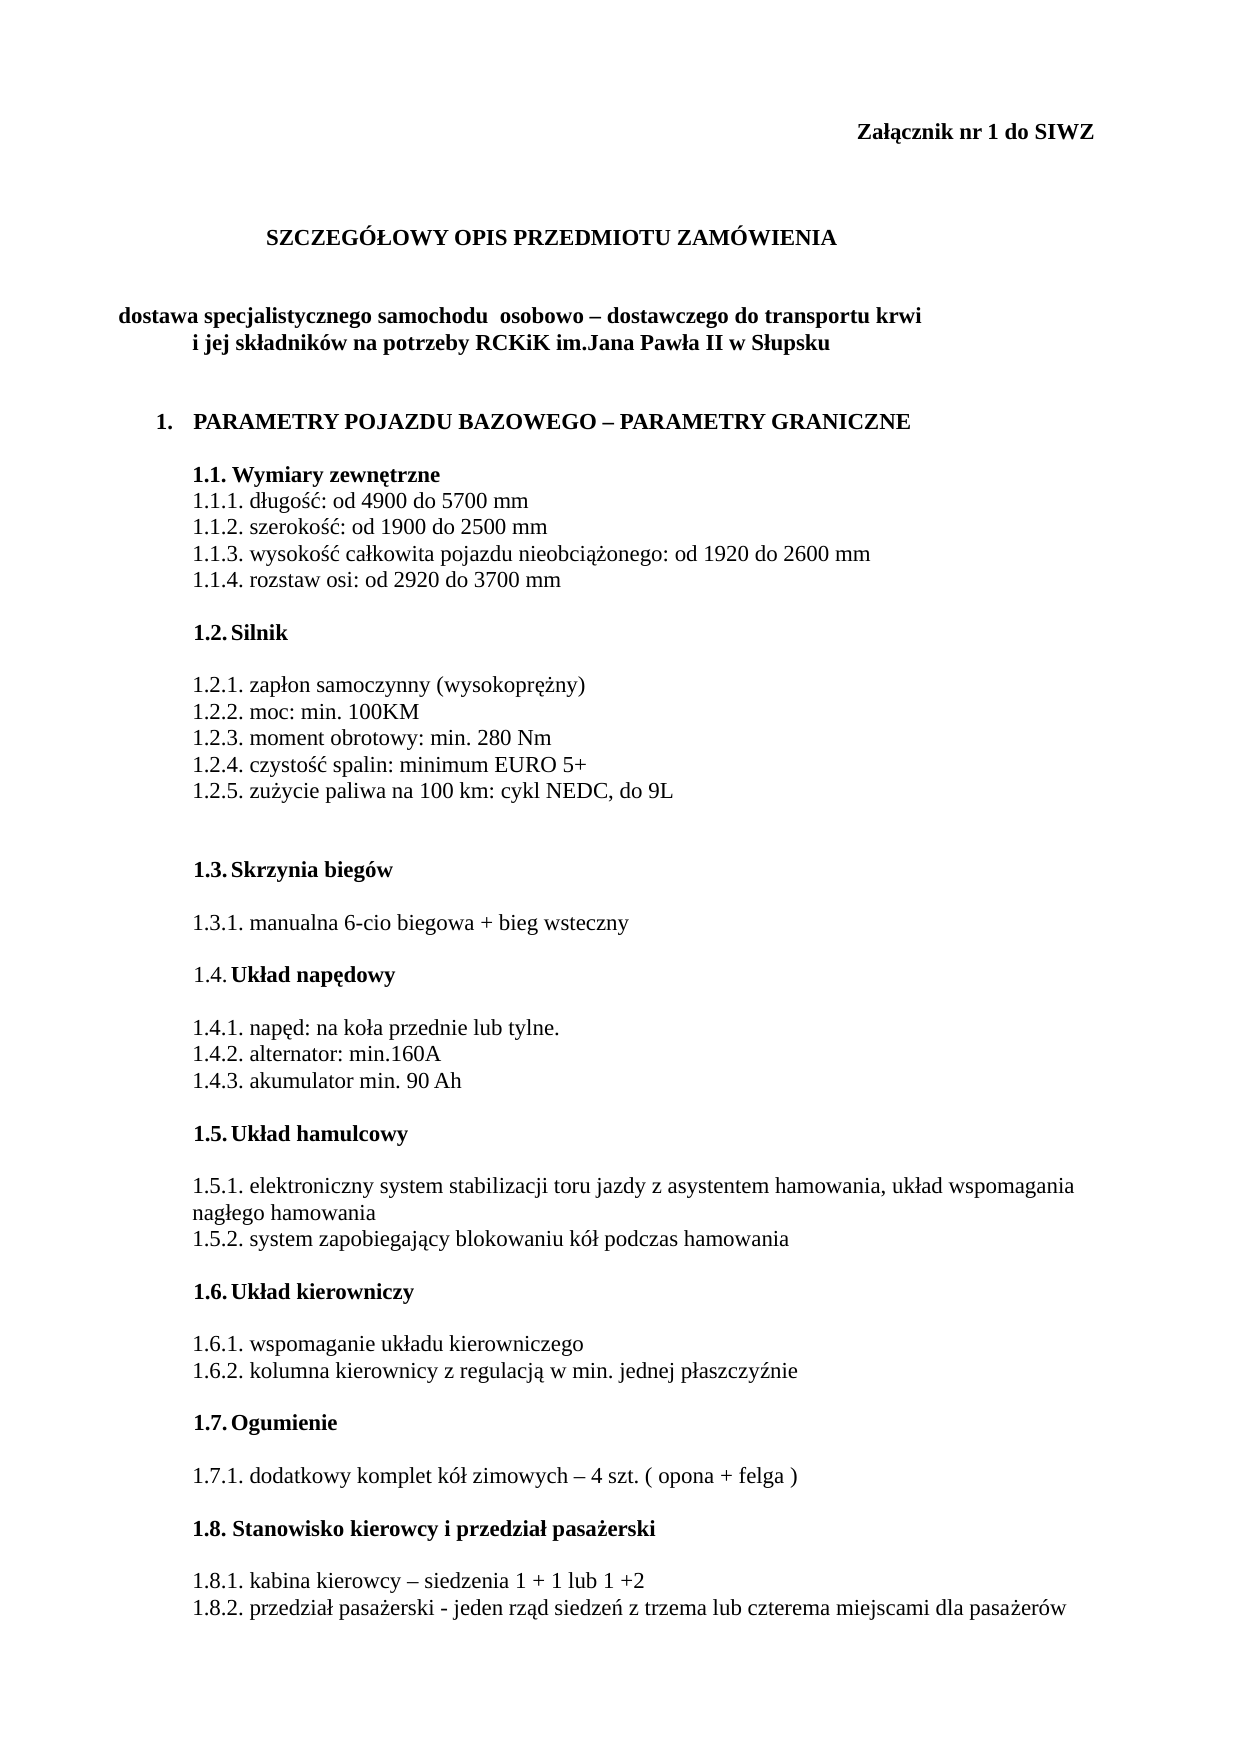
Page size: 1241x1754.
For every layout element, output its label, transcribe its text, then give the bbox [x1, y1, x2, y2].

text 1.5.2. system zapobiegający blokowaniu kół podczas hamowania [118, 1225, 1122, 1251]
text 1.1.3. wysokość całkowita pojazdu nieobciążonego: od 1920 do 2600 mm [118, 540, 1122, 566]
text 1.7.1. dodatkowy komplet kół zimowych – 4 szt. ( opona + felga ) [118, 1462, 1122, 1488]
text 1.1.2. szerokość: od 1900 do 2500 mm [118, 513, 1122, 540]
list Ogumienie [193, 1409, 1122, 1436]
list Skrzynia biegów [193, 856, 1122, 882]
text dostawa specjalistycznego samochodu osobowo – dostawczego do transportu krwi [118, 303, 1122, 329]
text 1.4.2. alternator: min.160A [118, 1041, 1122, 1067]
text SZCZEGÓŁOWY OPIS PRZEDMIOTU ZAMÓWIENIA [118, 223, 1122, 250]
text 1.4.1. napęd: na koła przednie lub tylne. [118, 1014, 1122, 1041]
list Układ kierowniczy [193, 1278, 1122, 1304]
text 1.6.2. kolumna kierownicy z regulacją w min. jednej płaszczyźnie [118, 1357, 1122, 1383]
list Układ napędowy [193, 961, 1122, 988]
text 1.1. Wymiary zewnętrzne [118, 461, 1122, 487]
text 1.5.1. elektroniczny system stabilizacji toru jazdy z asystentem hamowania, układ wspomagania [118, 1172, 1122, 1199]
text 1.8. Stanowisko kierowcy i przedział pasażerski [118, 1515, 1122, 1541]
list Silnik [193, 619, 1122, 645]
text 1.2.3. moment obrotowy: min. 280 Nm [118, 724, 1122, 751]
text 1.3.1. manualna 6-cio biegowa + bieg wsteczny [118, 909, 1122, 935]
text Załącznik nr 1 do SIWZ [118, 118, 1122, 144]
text 1.8.1. kabina kierowcy – siedzenia 1 + 1 lub 1 +2 [118, 1568, 1122, 1594]
text 1.1.4. rozstaw osi: od 2920 do 3700 mm [118, 566, 1122, 592]
text 1.2.1. zapłon samoczynny (wysokoprężny) [118, 672, 1122, 698]
list PARAMETRY POJAZDU BAZOWEGO – PARAMETRY GRANICZNE [156, 408, 1122, 434]
list Układ hamulcowy [193, 1119, 1122, 1146]
text 1.4.3. akumulator min. 90 Ah [118, 1067, 1122, 1093]
text 1.2.5. zużycie paliwa na 100 km: cykl NEDC, do 9L [118, 777, 1122, 803]
text 1.6.1. wspomaganie układu kierowniczego [118, 1330, 1122, 1357]
text nagłego hamowania [118, 1199, 1122, 1225]
text 1.8.2. przedział pasażerski - jeden rząd siedzeń z trzema lub czterema miejscami dla pasażerów [118, 1594, 1122, 1620]
text 1.2.2. moc: min. 100KM [118, 698, 1122, 724]
text 1.2.4. czystość spalin: minimum EURO 5+ [118, 751, 1122, 777]
text 1.1.1. długość: od 4900 do 5700 mm [118, 487, 1122, 513]
text i jej składników na potrzeby RCKiK im.Jana Pawła II w Słupsku [118, 329, 1122, 355]
